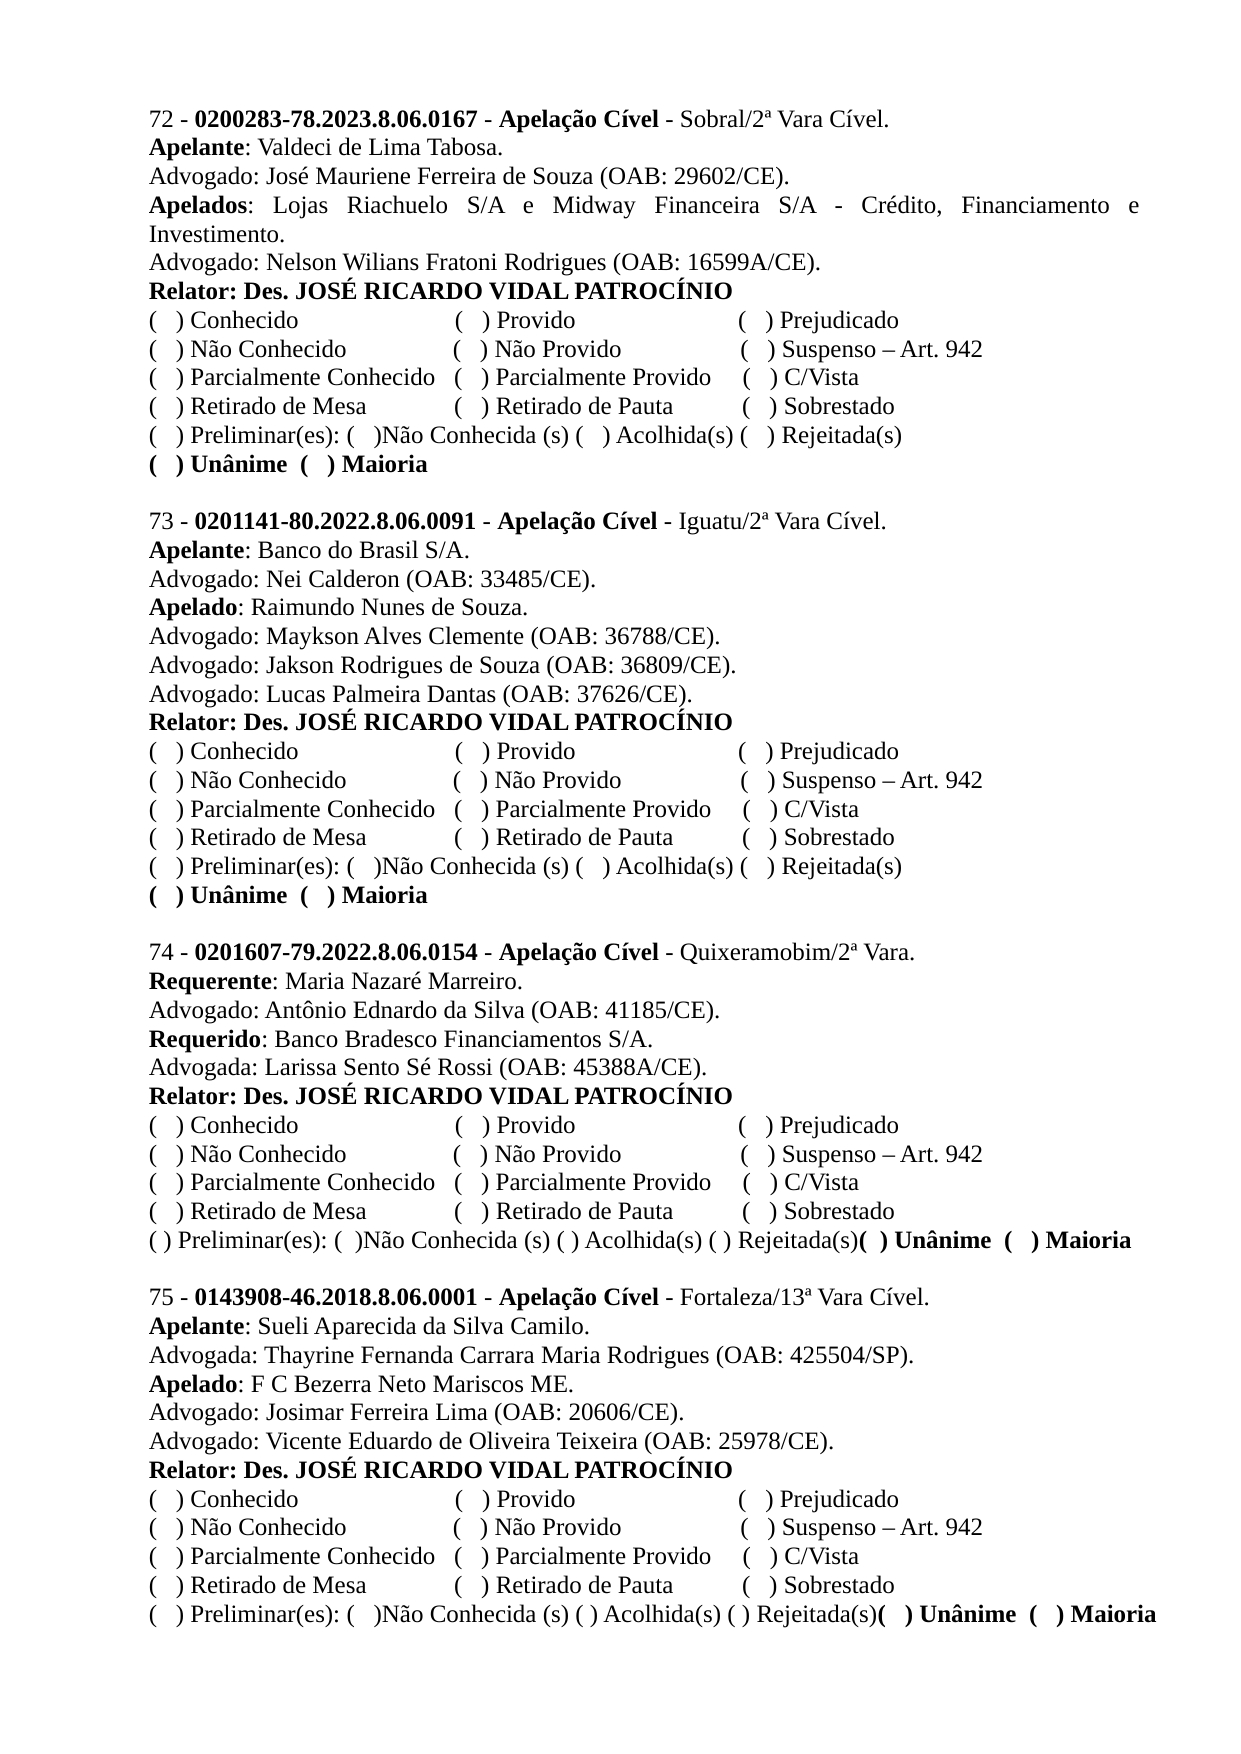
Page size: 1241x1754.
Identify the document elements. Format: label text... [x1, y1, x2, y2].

text ( ) Preliminar(es): ( )Não Conhecida (s) ( ) Acolhida(s) ( ) Rejeitada(s) [148, 851, 1158, 880]
text Advogada: Thayrine Fernanda Carrara Maria Rodrigues (OAB: 425504/SP). [148, 1340, 1141, 1369]
text Relator: Des. JOSÉ RICARDO VIDAL PATROCÍNIO [148, 707, 1141, 736]
text ( ) Preliminar(es): ( )Não Conhecida (s) ( ) Acolhida(s) ( ) Rejeitada(s) [148, 420, 1158, 449]
text Advogado: Antônio Ednardo da Silva (OAB: 41185/CE). [148, 995, 1141, 1024]
text ( ) Não Conhecido ( ) Não Provido ( ) Suspenso – Art. 942 [148, 1512, 1158, 1541]
text Advogada: Larissa Sento Sé Rossi (OAB: 45388A/CE). [148, 1052, 1141, 1081]
text Advogado: Nei Calderon (OAB: 33485/CE). [148, 564, 1141, 592]
text ( ) Preliminar(es): ( )Não Conhecida (s) ( ) Acolhida(s) ( ) Rejeitada(s)( ) Unânime ( ) Maioria [148, 1599, 1158, 1627]
text ( ) Não Conhecido ( ) Não Provido ( ) Suspenso – Art. 942 [148, 1139, 1158, 1167]
text Requerido: Banco Bradesco Financiamentos S/A. [148, 1024, 1141, 1052]
text ( ) Retirado de Mesa ( ) Retirado de Pauta ( ) Sobrestado [148, 822, 1158, 851]
text Advogado: Nelson Wilians Fratoni Rodrigues (OAB: 16599A/CE). [148, 247, 1141, 276]
text Relator: Des. JOSÉ RICARDO VIDAL PATROCÍNIO [148, 276, 1141, 305]
text ( ) Unânime ( ) Maioria [148, 449, 1158, 477]
text ( ) Parcialmente Conhecido ( ) Parcialmente Provido ( ) C/Vista [148, 1541, 1158, 1570]
text Advogado: José Mauriene Ferreira de Souza (OAB: 29602/CE). [148, 161, 1141, 190]
text Apelado: Raimundo Nunes de Souza. [148, 592, 1141, 621]
text ( ) Preliminar(es): ( )Não Conhecida (s) ( ) Acolhida(s) ( ) Rejeitada(s)( ) Unânime ( ) Maioria [148, 1225, 1158, 1254]
text Advogado: Josimar Ferreira Lima (OAB: 20606/CE). [148, 1397, 1141, 1426]
text Apelados: Lojas Riachuelo S/A e Midway Financeira S/A - Crédito, Financiamento e Investimento. [148, 190, 1141, 247]
text Advogado: Vicente Eduardo de Oliveira Teixeira (OAB: 25978/CE). [148, 1426, 1141, 1455]
text ( ) Não Conhecido ( ) Não Provido ( ) Suspenso – Art. 942 [148, 334, 1158, 362]
text ( ) Retirado de Mesa ( ) Retirado de Pauta ( ) Sobrestado [148, 391, 1158, 420]
text ( ) Unânime ( ) Maioria [148, 880, 1158, 909]
text ( ) Conhecido ( ) Provido ( ) Prejudicado [148, 736, 1141, 765]
text ( ) Retirado de Mesa ( ) Retirado de Pauta ( ) Sobrestado [148, 1196, 1158, 1225]
text Apelante: Sueli Aparecida da Silva Camilo. [148, 1311, 1141, 1340]
text Apelante: Banco do Brasil S/A. [148, 535, 1141, 564]
text 74 - 0201607-79.2022.8.06.0154 - Apelação Cível - Quixeramobim/2ª Vara. [148, 937, 1141, 966]
text ( ) Parcialmente Conhecido ( ) Parcialmente Provido ( ) C/Vista [148, 1167, 1158, 1196]
text Relator: Des. JOSÉ RICARDO VIDAL PATROCÍNIO [148, 1455, 1141, 1484]
text 75 - 0143908-46.2018.8.06.0001 - Apelação Cível - Fortaleza/13ª Vara Cível. [148, 1282, 1141, 1311]
text ( ) Parcialmente Conhecido ( ) Parcialmente Provido ( ) C/Vista [148, 362, 1158, 391]
text 73 - 0201141-80.2022.8.06.0091 - Apelação Cível - Iguatu/2ª Vara Cível. [148, 506, 1141, 535]
text ( ) Conhecido ( ) Provido ( ) Prejudicado [148, 305, 1141, 334]
text 72 - 0200283-78.2023.8.06.0167 - Apelação Cível - Sobral/2ª Vara Cível. [148, 104, 1141, 132]
text Relator: Des. JOSÉ RICARDO VIDAL PATROCÍNIO [148, 1081, 1141, 1110]
text ( ) Conhecido ( ) Provido ( ) Prejudicado [148, 1484, 1141, 1512]
text Advogado: Maykson Alves Clemente (OAB: 36788/CE). [148, 621, 1141, 650]
text Requerente: Maria Nazaré Marreiro. [148, 966, 1141, 995]
text Advogado: Jakson Rodrigues de Souza (OAB: 36809/CE). [148, 650, 1141, 679]
text Advogado: Lucas Palmeira Dantas (OAB: 37626/CE). [148, 679, 1141, 707]
text ( ) Conhecido ( ) Provido ( ) Prejudicado [148, 1110, 1141, 1139]
text ( ) Não Conhecido ( ) Não Provido ( ) Suspenso – Art. 942 [148, 765, 1158, 794]
text ( ) Retirado de Mesa ( ) Retirado de Pauta ( ) Sobrestado [148, 1570, 1158, 1599]
text Apelante: Valdeci de Lima Tabosa. [148, 132, 1141, 161]
text ( ) Parcialmente Conhecido ( ) Parcialmente Provido ( ) C/Vista [148, 794, 1158, 822]
text Apelado: F C Bezerra Neto Mariscos ME. [148, 1369, 1141, 1397]
